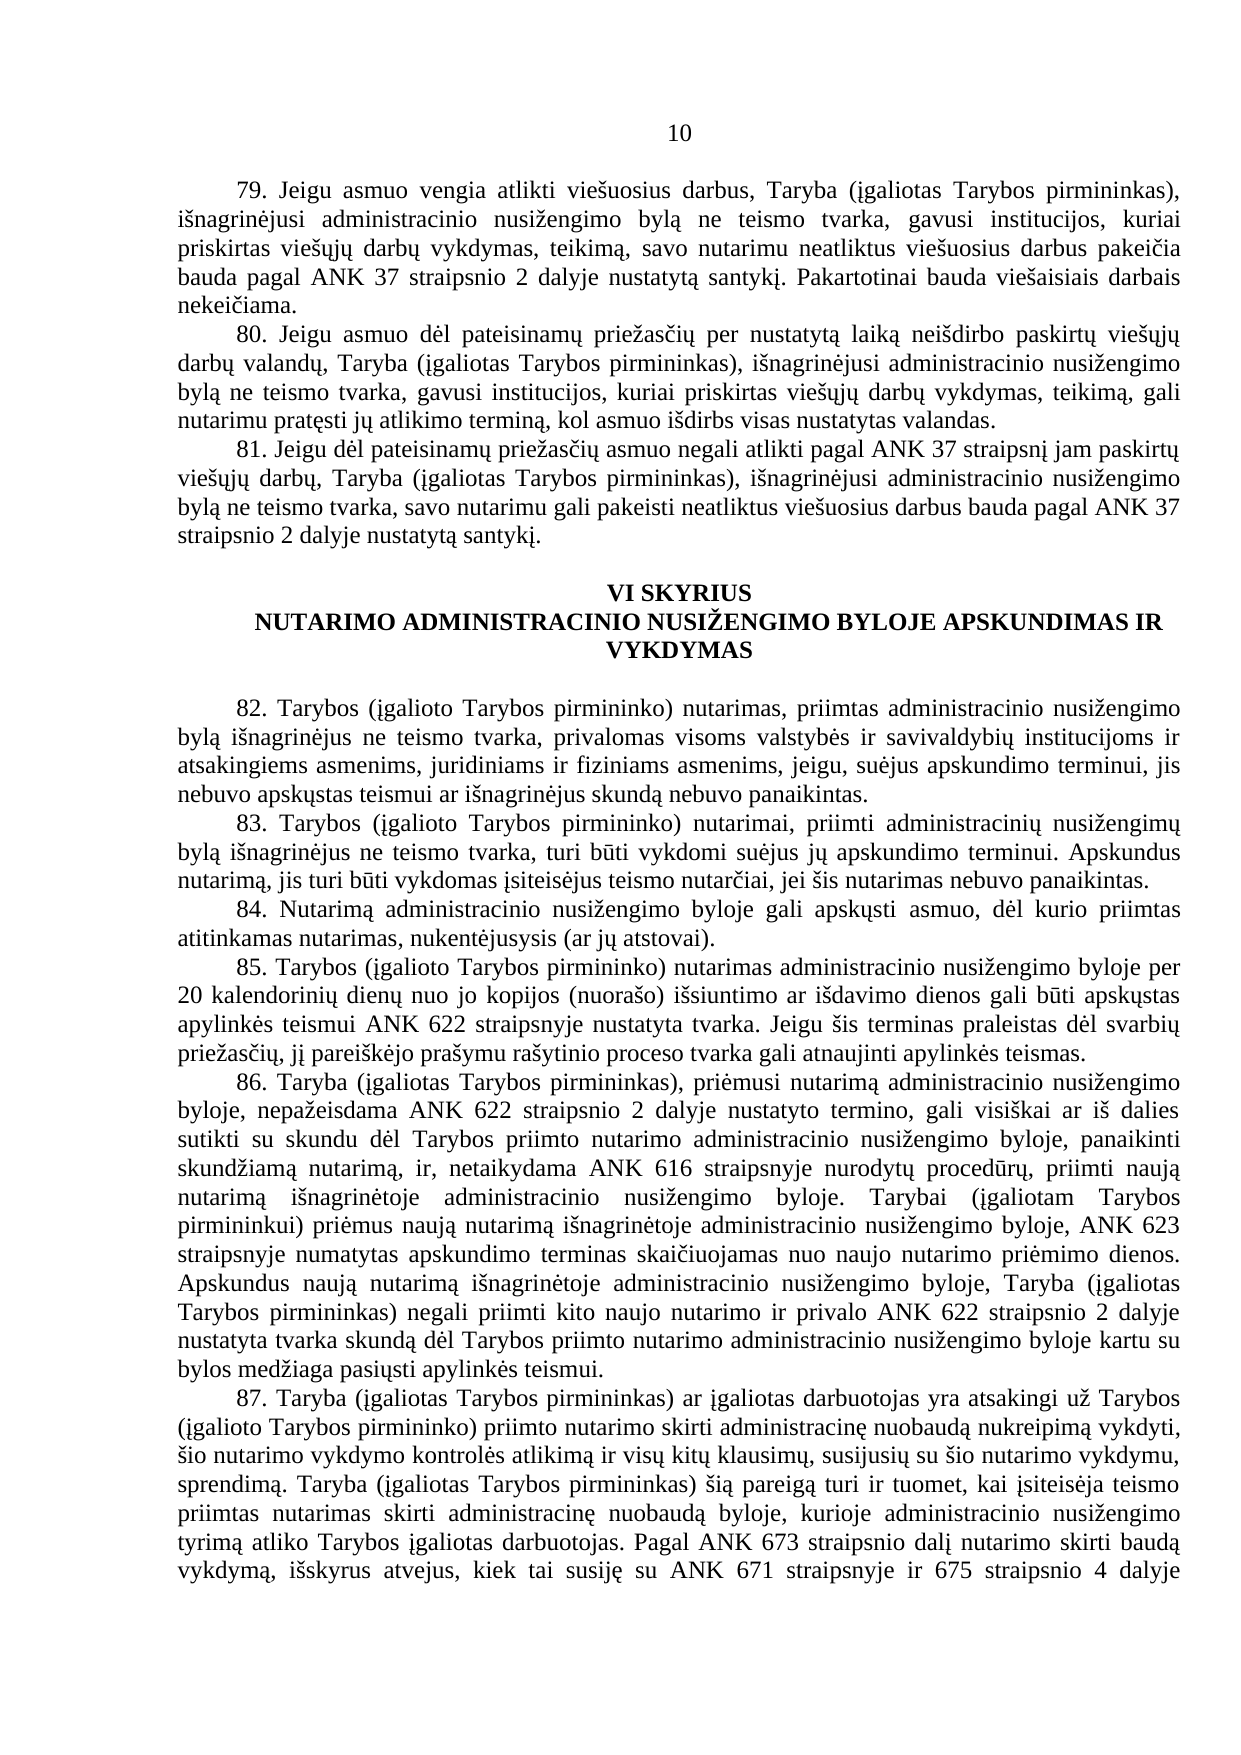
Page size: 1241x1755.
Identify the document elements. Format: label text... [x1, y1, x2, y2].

text 83. Tarybos (įgalioto Tarybos pirmininko) nutarimai, priimti administracinių nusižengimų bylą išnagrinėjus ne teismo tvarka, turi būti vykdomi suėjus jų apskundimo terminui. Apskundus nutarimą, jis turi būti vykdomas įsiteisėjus teismo nutarčiai, jei šis nutarimas nebuvo panaikintas. [177, 808, 1181, 894]
text VI SKYRIUS [177, 578, 1181, 607]
text 79. Jeigu asmuo vengia atlikti viešuosius darbus, Taryba (įgaliotas Tarybos pirmininkas), išnagrinėjusi administracinio nusižengimo bylą ne teismo tvarka, gavusi institucijos, kuriai priskirtas viešųjų darbų vykdymas, teikimą, savo nutarimu neatliktus viešuosius darbus pakeičia bauda pagal ANK 37 straipsnio 2 dalyje nustatytą santykį. Pakartotinai bauda viešaisiais darbais nekeičiama. [177, 176, 1181, 319]
text 81. Jeigu dėl pateisinamų priežasčių asmuo negali atlikti pagal ANK 37 straipsnį jam paskirtų viešųjų darbų, Taryba (įgaliotas Tarybos pirmininkas), išnagrinėjusi administracinio nusižengimo bylą ne teismo tvarka, savo nutarimu gali pakeisti neatliktus viešuosius darbus bauda pagal ANK 37 straipsnio 2 dalyje nustatytą santykį. [177, 434, 1181, 549]
text 84. Nutarimą administracinio nusižengimo byloje gali apskųsti asmuo, dėl kurio priimtas atitinkamas nutarimas, nukentėjusysis (ar jų atstovai). [177, 894, 1181, 952]
text NUTARIMO ADMINISTRACINIO NUSIŽENGIMO BYLOJE APSKUNDIMAS IR VYKDYMAS [177, 607, 1181, 664]
text 87. Taryba (įgaliotas Tarybos pirmininkas) ar įgaliotas darbuotojas yra atsakingi už Tarybos (įgalioto Tarybos pirmininko) priimto nutarimo skirti administracinę nuobaudą nukreipimą vykdyti, šio nutarimo vykdymo kontrolės atlikimą ir visų kitų klausimų, susijusių su šio nutarimo vykdymu, sprendimą. Taryba (įgaliotas Tarybos pirmininkas) šią pareigą turi ir tuomet, kai įsiteisėja teismo priimtas nutarimas skirti administracinę nuobaudą byloje, kurioje administracinio nusižengimo tyrimą atliko Tarybos įgaliotas darbuotojas. Pagal ANK 673 straipsnio dalį nutarimo skirti baudą vykdymą, išskyrus atvejus, kiek tai susiję su ANK 671 straipsnyje ir 675 straipsnio 4 dalyje [177, 1383, 1181, 1584]
text 86. Taryba (įgaliotas Tarybos pirmininkas), priėmusi nutarimą administracinio nusižengimo byloje, nepažeisdama ANK 622 straipsnio 2 dalyje nustatyto termino, gali visiškai ar iš dalies sutikti su skundu dėl Tarybos priimto nutarimo administracinio nusižengimo byloje, panaikinti skundžiamą nutarimą, ir, netaikydama ANK 616 straipsnyje nurodytų procedūrų, priimti naują nutarimą išnagrinėtoje administracinio nusižengimo byloje. Tarybai (įgaliotam Tarybos pirmininkui) priėmus naują nutarimą išnagrinėtoje administracinio nusižengimo byloje, ANK 623 straipsnyje numatytas apskundimo terminas skaičiuojamas nuo naujo nutarimo priėmimo dienos. Apskundus naują nutarimą išnagrinėtoje administracinio nusižengimo byloje, Taryba (įgaliotas Tarybos pirmininkas) negali priimti kito naujo nutarimo ir privalo ANK 622 straipsnio 2 dalyje nustatyta tvarka skundą dėl Tarybos priimto nutarimo administracinio nusižengimo byloje kartu su bylos medžiaga pasiųsti apylinkės teismui. [177, 1067, 1181, 1383]
text 80. Jeigu asmuo dėl pateisinamų priežasčių per nustatytą laiką neišdirbo paskirtų viešųjų darbų valandų, Taryba (įgaliotas Tarybos pirmininkas), išnagrinėjusi administracinio nusižengimo bylą ne teismo tvarka, gavusi institucijos, kuriai priskirtas viešųjų darbų vykdymas, teikimą, gali nutarimu pratęsti jų atlikimo terminą, kol asmuo išdirbs visas nustatytas valandas. [177, 319, 1181, 434]
text 85. Tarybos (įgalioto Tarybos pirmininko) nutarimas administracinio nusižengimo byloje per 20 kalendorinių dienų nuo jo kopijos (nuorašo) išsiuntimo ar išdavimo dienos gali būti apskųstas apylinkės teismui ANK 622 straipsnyje nustatyta tvarka. Jeigu šis terminas praleistas dėl svarbių priežasčių, jį pareiškėjo prašymu rašytinio proceso tvarka gali atnaujinti apylinkės teismas. [177, 952, 1181, 1067]
text 82. Tarybos (įgalioto Tarybos pirmininko) nutarimas, priimtas administracinio nusižengimo bylą išnagrinėjus ne teismo tvarka, privalomas visoms valstybės ir savivaldybių institucijoms ir atsakingiems asmenims, juridiniams ir fiziniams asmenims, jeigu, suėjus apskundimo terminui, jis nebuvo apskųstas teismui ar išnagrinėjus skundą nebuvo panaikintas. [177, 693, 1181, 808]
